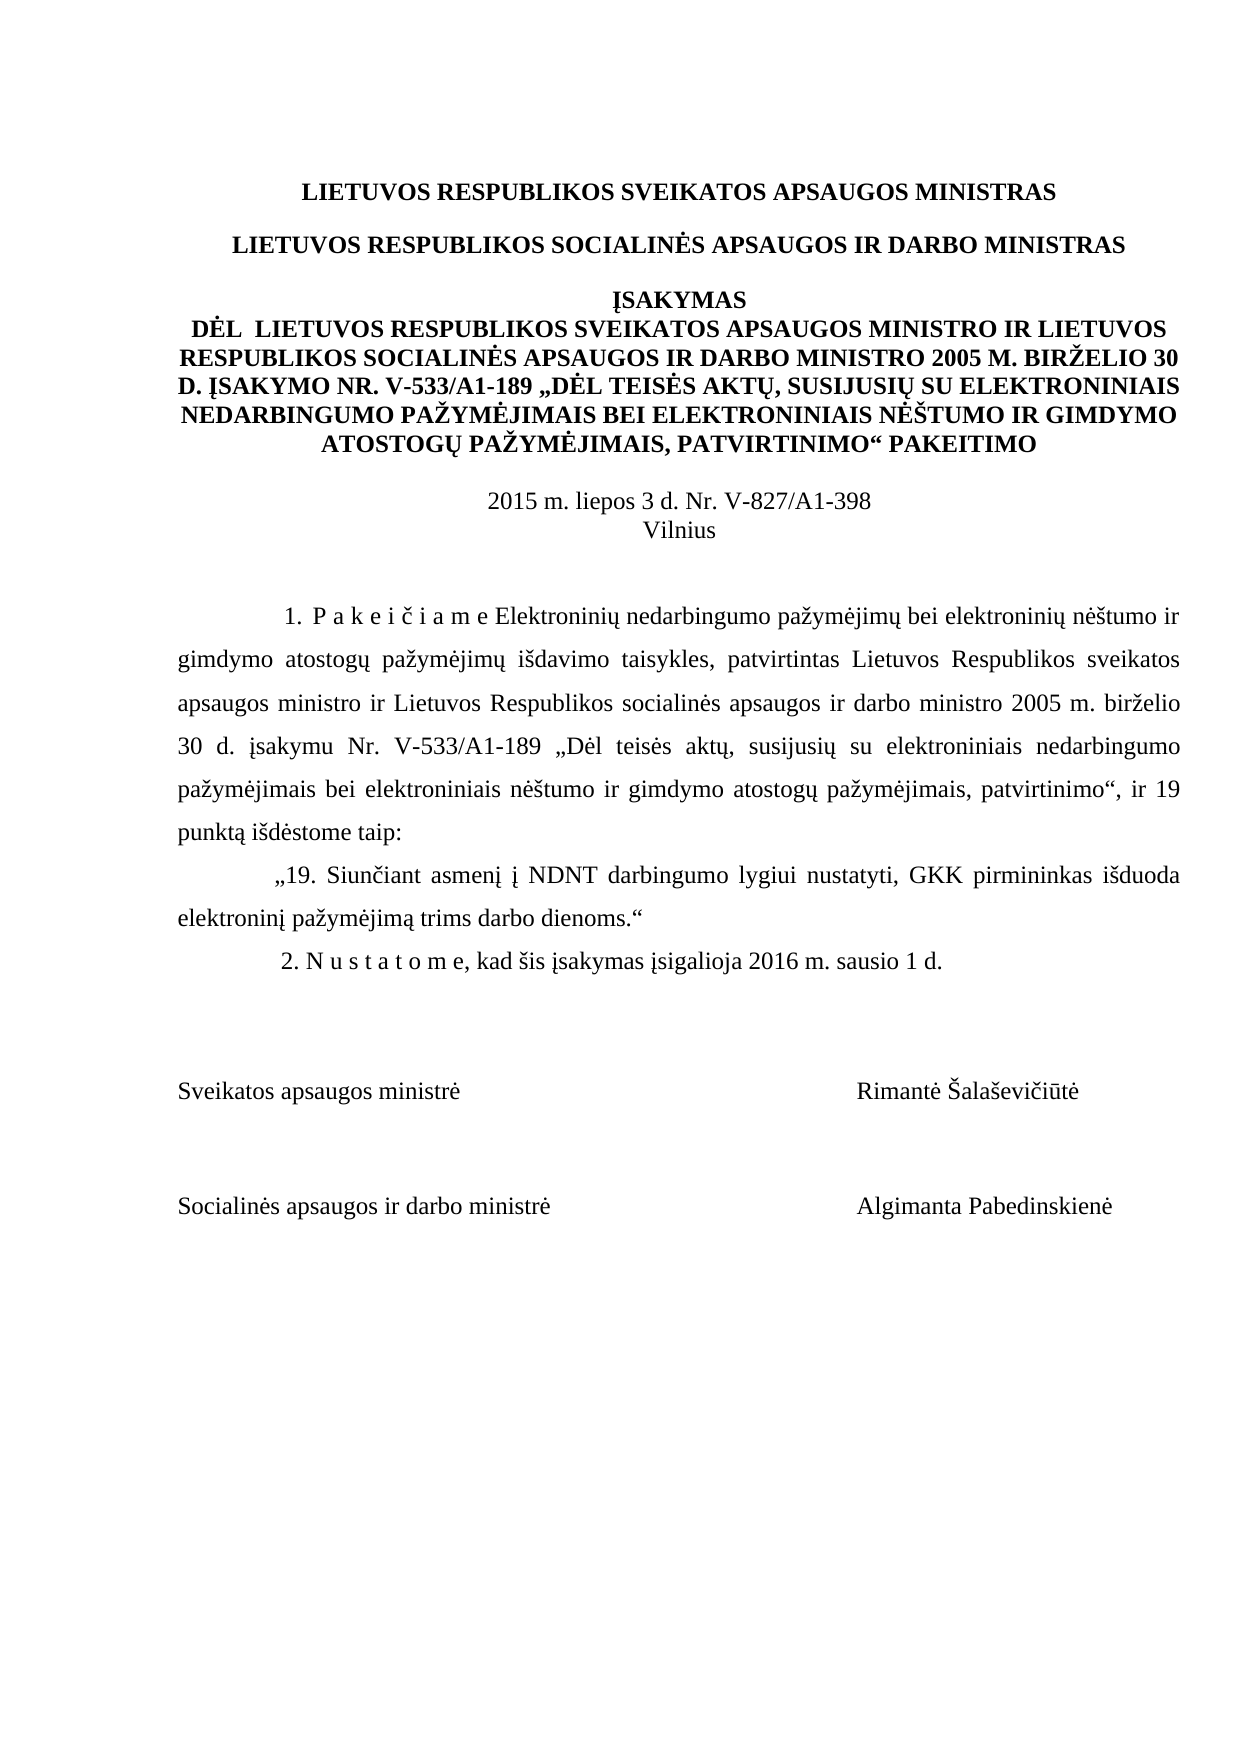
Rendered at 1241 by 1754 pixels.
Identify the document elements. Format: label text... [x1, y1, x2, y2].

text „19. Siunčiant asmenį į NDNT darbingumo lygiui nustatyti, GKK pirmininkas išduoda elektroninį pažymėjimą trims darbo dienoms.“ [177, 860, 1181, 932]
text Socialinės apsaugos ir darbo ministrė Algimanta Pabedinskienė [177, 1191, 1181, 1219]
text 1. P a k e i č i a m e Elektroninių nedarbingumo pažymėjimų bei elektroninių nėštumo ir gimdymo atostogų pažymėjimų išdavimo taisykles, patvirtintas Lietuvos Respublikos sveikatos apsaugos ministro ir Lietuvos Respublikos socialinės apsaugos ir darbo ministro 2005 m. birželio 30 d. įsakymu Nr. V-533/A1-189 „Dėl teisės aktų, susijusių su elektroniniais nedarbingumo pažymėjimais bei elektroniniais nėštumo ir gimdymo atostogų pažymėjimais, patvirtinimo“, ir 19 punktą išdėstome taip: [177, 601, 1181, 846]
text DĖL LIETUVOS RESPUBLIKOS SVEIKATOS APSAUGOS MINISTRO IR LIETUVOS RESPUBLIKOS SOCIALINĖS APSAUGOS IR DARBO MINISTRO 2005 M. BIRŽELIO 30 D. ĮSAKYMO NR. V-533/A1-189 „DĖL TEISĖS AKTŲ, SUSIJUSIŲ SU ELEKTRONINIAIS NEDARBINGUMO PAŽYMĖJIMAIS BEI ELEKTRONINIAIS NĖŠTUMO IR GIMDYMO ATOSTOGŲ PAŽYMĖJIMAIS, PATVIRTINIMO“ PAKEITIMO [177, 314, 1181, 458]
text Sveikatos apsaugos ministrė Rimantė Šalaševičiūtė [177, 1076, 1181, 1104]
text 2015 m. liepos 3 d. Nr. V-827/A1-398 [177, 486, 1181, 515]
text LIETUVOS RESPUBLIKOS SVEIKATOS APSAUGOS MINISTRAS [177, 177, 1181, 206]
text LIETUVOS RESPUBLIKOS SOCIALINĖS APSAUGOS IR DARBO MINISTRAS [177, 230, 1181, 259]
text ĮSAKYMAS [177, 285, 1181, 314]
text 2. N u s t a t o m e, kad šis įsakymas įsigalioja 2016 m. sausio 1 d. [177, 946, 1181, 975]
text Vilnius [177, 515, 1181, 544]
